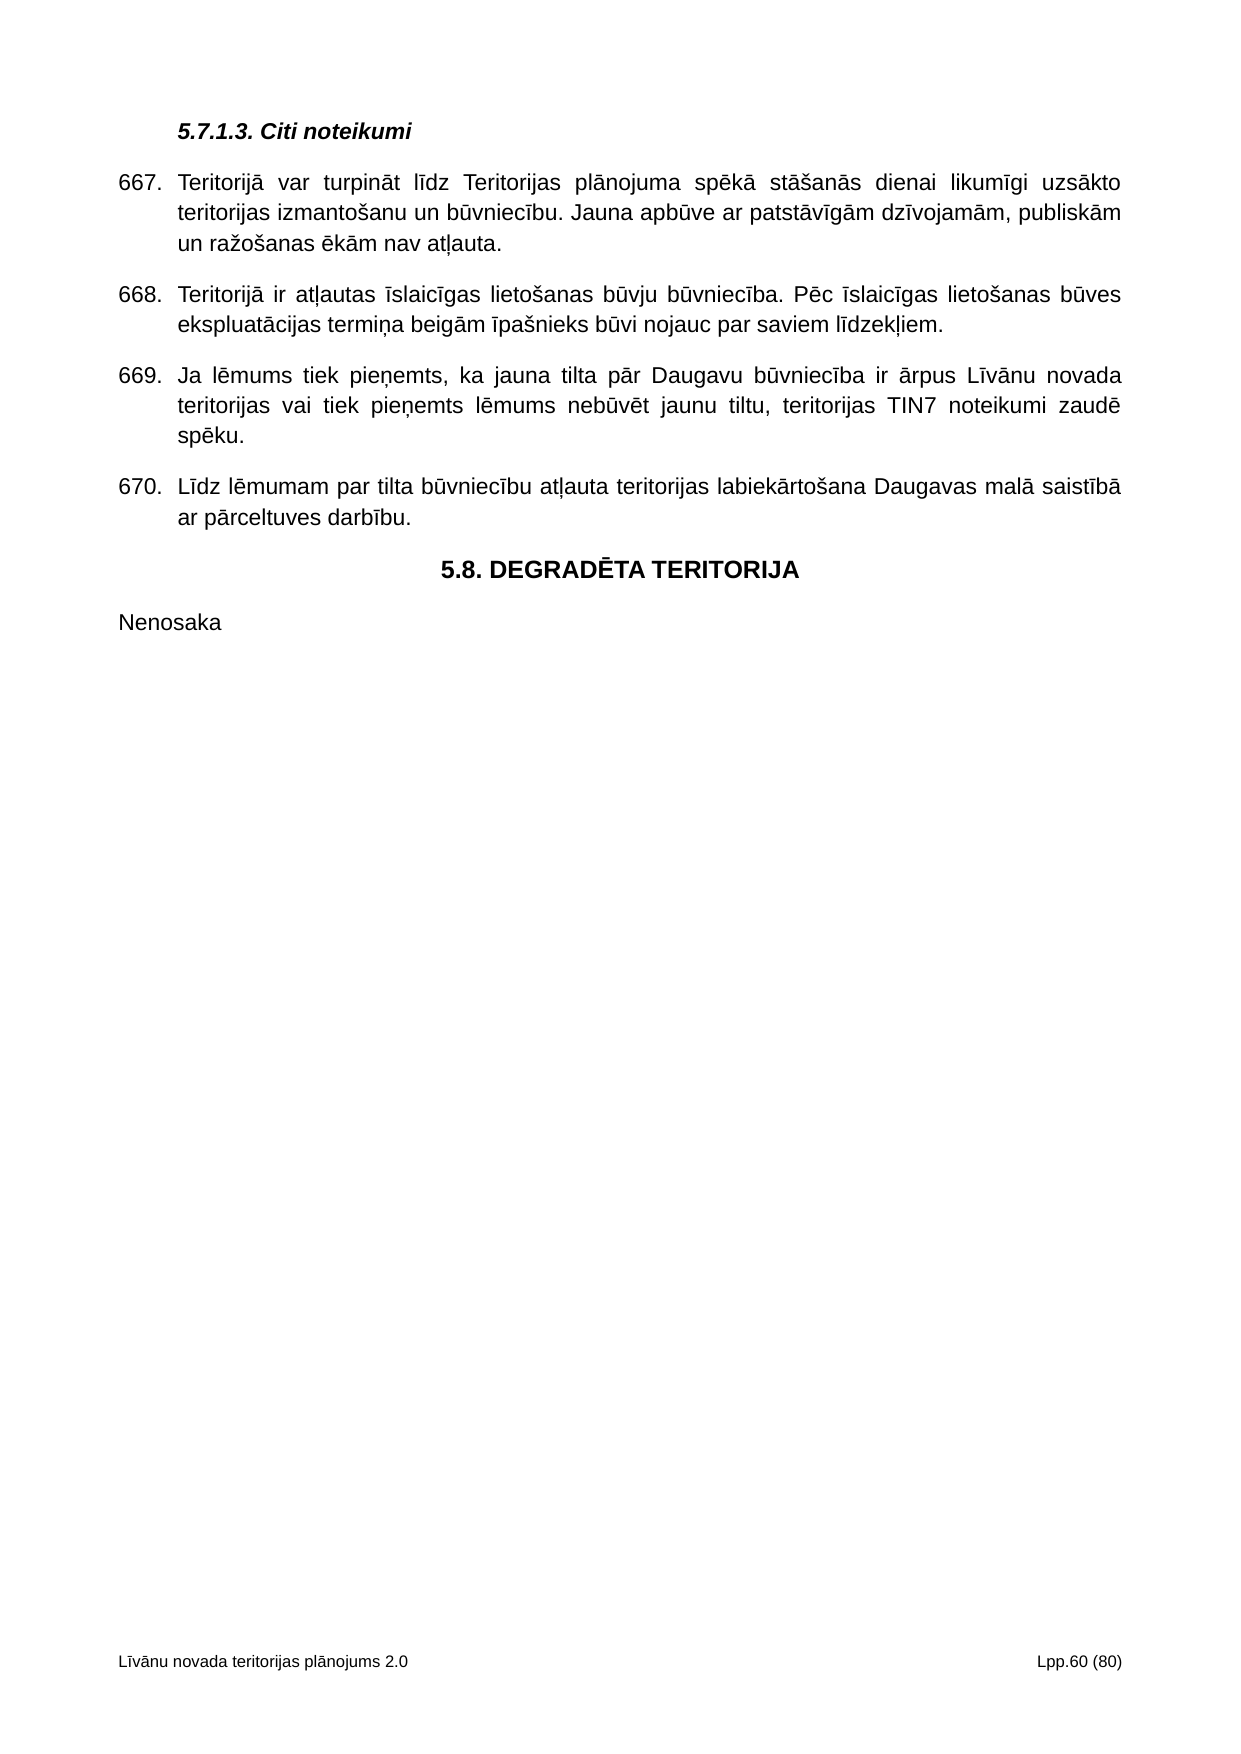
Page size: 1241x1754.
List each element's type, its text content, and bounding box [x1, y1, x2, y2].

subtitle 5.8. Degradēta teritorija [118, 554, 1122, 583]
text 669. Ja lēmums tiek pieņemts, ka jauna tilta pār Daugavu būvniecība ir ārpus Līvānu novada teritorijas vai tiek pieņemts lēmums nebūvēt jaunu tiltu, teritorijas TIN7 noteikumi zaudē spēku. [118, 362, 1122, 449]
text 670. Līdz lēmumam par tilta būvniecību atļauta teritorijas labiekārtošana Daugavas malā saistībā ar pārceltuves darbību. [118, 473, 1122, 530]
text Nenosaka [118, 608, 1122, 635]
text 667. Teritorijā var turpināt līdz Teritorijas plānojuma spēkā stāšanās dienai likumīgi uzsākto teritorijas izmantošanu un būvniecību. Jauna apbūve ar patstāvīgām dzīvojamām, publiskām un ražošanas ēkām nav atļauta. [118, 169, 1122, 256]
text 668. Teritorijā ir atļautas īslaicīgas lietošanas būvju būvniecība. Pēc īslaicīgas lietošanas būves ekspluatācijas termiņa beigām īpašnieks būvi nojauc par saviem līdzekļiem. [118, 281, 1122, 337]
subtitle 5.7.1.3. Citi noteikumi [177, 118, 1122, 144]
